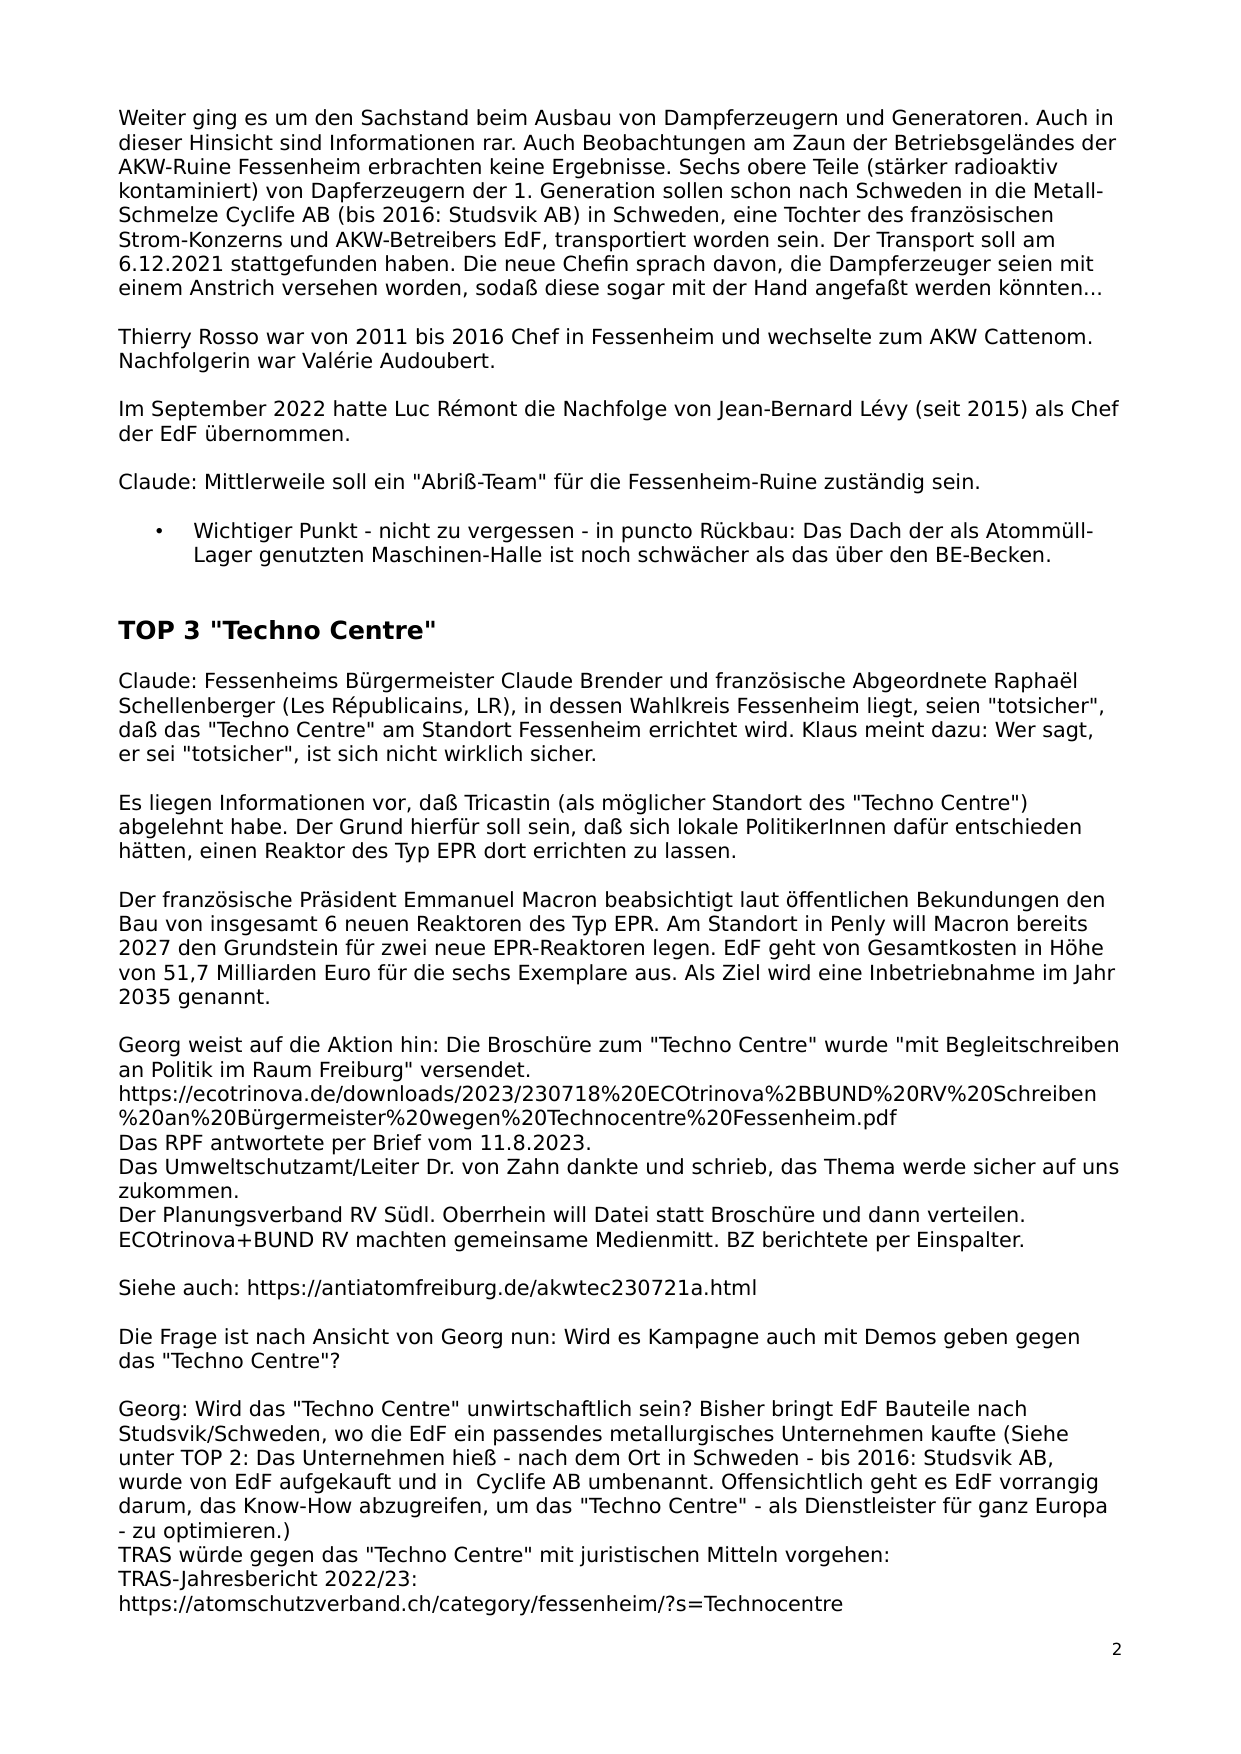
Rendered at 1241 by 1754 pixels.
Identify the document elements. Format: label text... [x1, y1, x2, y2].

list Wichtiger Punkt - nicht zu vergessen - in puncto Rückbau: Das Dach der als Atommüll-Lager genutzten Maschinen-Halle ist noch schwächer als das über den BE-Becken. [156, 519, 1122, 567]
text Georg: Wird das "Techno Centre" unwirtschaftlich sein? Bisher bringt EdF Bauteile nach Studsvik/Schweden, wo die EdF ein passendes metallurgisches Unternehmen kaufte (Siehe unter TOP 2: Das Unternehmen hieß - nach dem Ort in Schweden - bis 2016: Studsvik AB, wurde von EdF aufgekauft und in Cyclife AB umbenannt. Offensichtlich geht es EdF vorrangig darum, das Know-How abzugreifen, um das "Techno Centre" - als Dienstleister für ganz Europa - zu optimieren.) [118, 1397, 1122, 1543]
text Georg weist auf die Aktion hin: Die Broschüre zum "Techno Centre" wurde "mit Begleitschreiben an Politik im Raum Freiburg" versendet. [118, 1033, 1122, 1082]
text Das Umweltschutzamt/Leiter Dr. von Zahn dankte und schrieb, das Thema werde sicher auf uns zukommen. [118, 1155, 1122, 1203]
text TOP 3 "Techno Centre" [118, 616, 1122, 645]
text Der Planungsverband RV Südl. Oberrhein will Datei statt Broschüre und dann verteilen. [118, 1203, 1122, 1228]
text TRAS würde gegen das "Techno Centre" mit juristischen Mitteln vorgehen: [118, 1543, 1122, 1567]
text Siehe auch: https://antiatomfreiburg.de/akwtec230721a.html [118, 1276, 1122, 1300]
text Claude: Fessenheims Bürgermeister Claude Brender und französische Abgeordnete Raphaël Schellenberger (Les Républicains, LR), in dessen Wahlkreis Fessenheim liegt, seien "totsicher", daß das "Techno Centre" am Standort Fessenheim errichtet wird. Klaus meint dazu: Wer sagt, er sei "totsicher", ist sich nicht wirklich sicher. [118, 669, 1122, 766]
text TRAS-Jahresbericht 2022/23: [118, 1567, 1122, 1592]
text Das RPF antwortete per Brief vom 11.8.2023. [118, 1131, 1122, 1155]
text Der französische Präsident Emmanuel Macron beabsichtigt laut öffentlichen Bekundungen den Bau von insgesamt 6 neuen Reaktoren des Typ EPR. Am Standort in Penly will Macron bereits 2027 den Grundstein für zwei neue EPR-Reaktoren legen. EdF geht von Gesamtkosten in Höhe von 51,7 Milliarden Euro für die sechs Exemplare aus. Als Ziel wird eine Inbetriebnahme im Jahr 2035 genannt. [118, 888, 1122, 1009]
text Im September 2022 hatte Luc Rémont die Nachfolge von Jean-Bernard Lévy (seit 2015) als Chef der EdF übernommen. [118, 397, 1122, 446]
text Weiter ging es um den Sachstand beim Ausbau von Dampferzeugern und Generatoren. Auch in dieser Hinsicht sind Informationen rar. Auch Beobachtungen am Zaun der Betriebsgeländes der AKW-Ruine Fessenheim erbrachten keine Ergebnisse. Sechs obere Teile (stärker radioaktiv kontaminiert) von Dapferzeugern der 1. Generation sollen schon nach Schweden in die Metall-Schmelze Cyclife AB (bis 2016: Studsvik AB) in Schweden, eine Tochter des französischen Strom-Konzerns und AKW-Betreibers EdF, transportiert worden sein. Der Transport soll am 6.12.2021 stattgefunden haben. Die neue Chefin sprach davon, die Dampferzeuger seien mit einem Anstrich versehen worden, sodaß diese sogar mit der Hand angefaßt werden könnten... [118, 106, 1122, 300]
text Es liegen Informationen vor, daß Tricastin (als möglicher Standort des "Techno Centre") abgelehnt habe. Der Grund hierfür soll sein, daß sich lokale PolitikerInnen dafür entschieden hätten, einen Reaktor des Typ EPR dort errichten zu lassen. [118, 791, 1122, 863]
text ECOtrinova+BUND RV machten gemeinsame Medienmitt. BZ berichtete per Einspalter. [118, 1228, 1122, 1252]
text https://ecotrinova.de/downloads/2023/230718%20ECOtrinova%2BBUND%20RV%20Schreiben%20an%20Bürgermeister%20wegen%20Technocentre%20Fessenheim.pdf [118, 1082, 1122, 1131]
text https://atomschutzverband.ch/category/fessenheim/?s=Technocentre [118, 1592, 1122, 1616]
text Thierry Rosso war von 2011 bis 2016 Chef in Fessenheim und wechselte zum AKW Cattenom. Nachfolgerin war Valérie Audoubert. [118, 325, 1122, 373]
text Die Frage ist nach Ansicht von Georg nun: Wird es Kampagne auch mit Demos geben gegen das "Techno Centre"? [118, 1325, 1122, 1373]
text Claude: Mittlerweile soll ein "Abriß-Team" für die Fessenheim-Ruine zuständig sein. [118, 470, 1122, 494]
